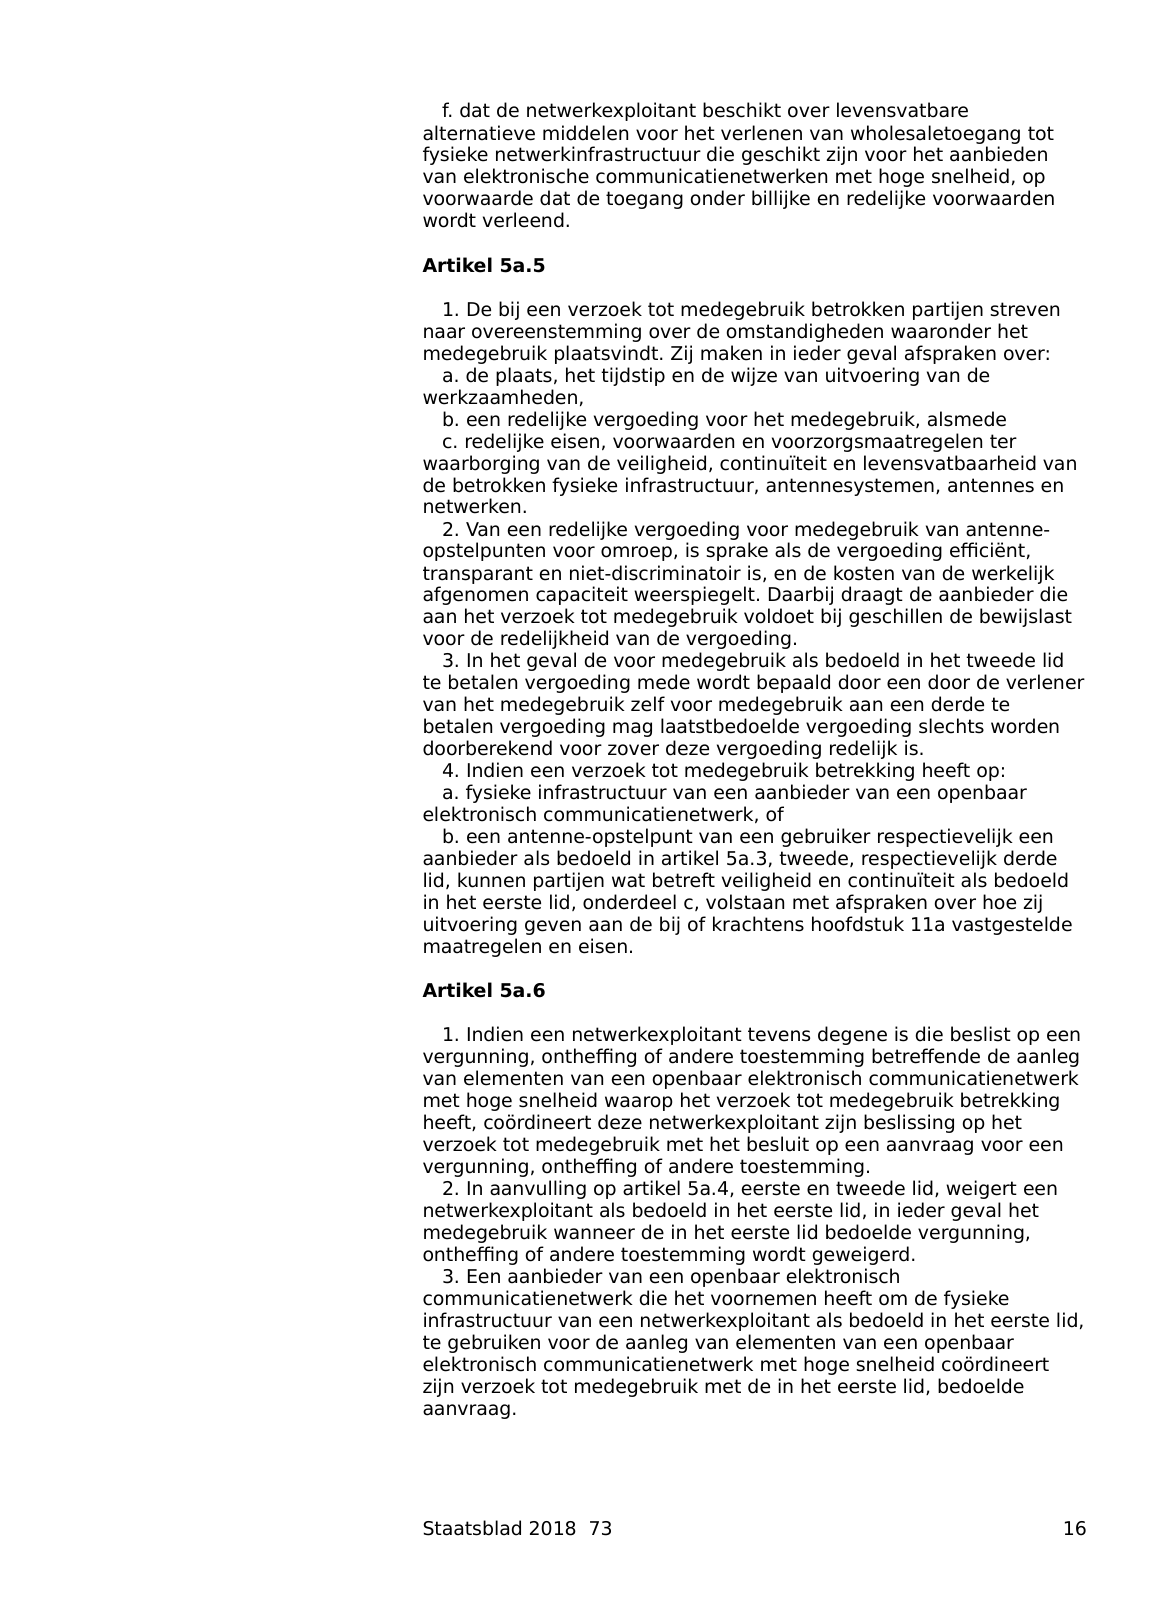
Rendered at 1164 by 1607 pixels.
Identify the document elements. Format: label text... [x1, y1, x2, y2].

text b. een redelijke vergoeding voor het medegebruik, alsmede [422, 408, 1087, 431]
text 3. Een aanbieder van een openbaar elektronisch communicatienetwerk die het voornemen heeft om de fysieke infrastructuur van een netwerkexploitant als bedoeld in het eerste lid, te gebruiken voor de aanleg van elementen van een openbaar elektronisch communicatienetwerk met hoge snelheid coördineert zijn verzoek tot medegebruik met de in het eerste lid, bedoelde aanvraag. [422, 1266, 1087, 1420]
text 2. In aanvulling op artikel 5a.4, eerste en tweede lid, weigert een netwerkexploitant als bedoeld in het eerste lid, in ieder geval het medegebruik wanneer de in het eerste lid bedoelde vergunning, ontheffing of andere toestemming wordt geweigerd. [422, 1178, 1087, 1266]
text b. een antenne-opstelpunt van een gebruiker respectievelijk een aanbieder als bedoeld in artikel 5a.3, tweede, respectievelijk derde lid, kunnen partijen wat betreft veiligheid en continuïteit als bedoeld in het eerste lid, onderdeel c, volstaan met afspraken over hoe zij uitvoering geven aan de bij of krachtens hoofdstuk 11a vastgestelde maatregelen en eisen. [422, 826, 1087, 958]
text 1. Indien een netwerkexploitant tevens degene is die beslist op een vergunning, ontheffing of andere toestemming betreffende de aanleg van elementen van een openbaar elektronisch communicatienetwerk met hoge snelheid waarop het verzoek tot medegebruik betrekking heeft, coördineert deze netwerkexploitant zijn beslissing op het verzoek tot medegebruik met het besluit op een aanvraag voor een vergunning, ontheffing of andere toestemming. [422, 1024, 1087, 1178]
text 4. Indien een verzoek tot medegebruik betrekking heeft op: [422, 760, 1087, 782]
text f. dat de netwerkexploitant beschikt over levensvatbare alternatieve middelen voor het verlenen van wholesaletoegang tot fysieke netwerkinfrastructuur die geschikt zijn voor het aanbieden van elektronische communicatienetwerken met hoge snelheid, op voorwaarde dat de toegang onder billijke en redelijke voorwaarden wordt verleend. [422, 100, 1087, 232]
text a. fysieke infrastructuur van een aanbieder van een openbaar elektronisch communicatienetwerk, of [422, 782, 1087, 826]
subtitle Artikel 5a.6 [422, 980, 1087, 1002]
text a. de plaats, het tijdstip en de wijze van uitvoering van de werkzaamheden, [422, 364, 1087, 408]
text c. redelijke eisen, voorwaarden en voorzorgsmaatregelen ter waarborging van de veiligheid, continuïteit en levensvatbaarheid van de betrokken fysieke infrastructuur, antennesystemen, antennes en netwerken. [422, 431, 1087, 518]
text 1. De bij een verzoek tot medegebruik betrokken partijen streven naar overeenstemming over de omstandigheden waaronder het medegebruik plaatsvindt. Zij maken in ieder geval afspraken over: [422, 299, 1087, 364]
subtitle Artikel 5a.5 [422, 254, 1087, 276]
text 3. In het geval de voor medegebruik als bedoeld in het tweede lid te betalen vergoeding mede wordt bepaald door een door de verlener van het medegebruik zelf voor medegebruik aan een derde te betalen vergoeding mag laatstbedoelde vergoeding slechts worden doorberekend voor zover deze vergoeding redelijk is. [422, 650, 1087, 760]
text 2. Van een redelijke vergoeding voor medegebruik van antenne-opstelpunten voor omroep, is sprake als de vergoeding efficiënt, transparant en niet-discriminatoir is, en de kosten van de werkelijk afgenomen capaciteit weerspiegelt. Daarbij draagt de aanbieder die aan het verzoek tot medegebruik voldoet bij geschillen de bewijslast voor de redelijkheid van de vergoeding. [422, 518, 1087, 650]
